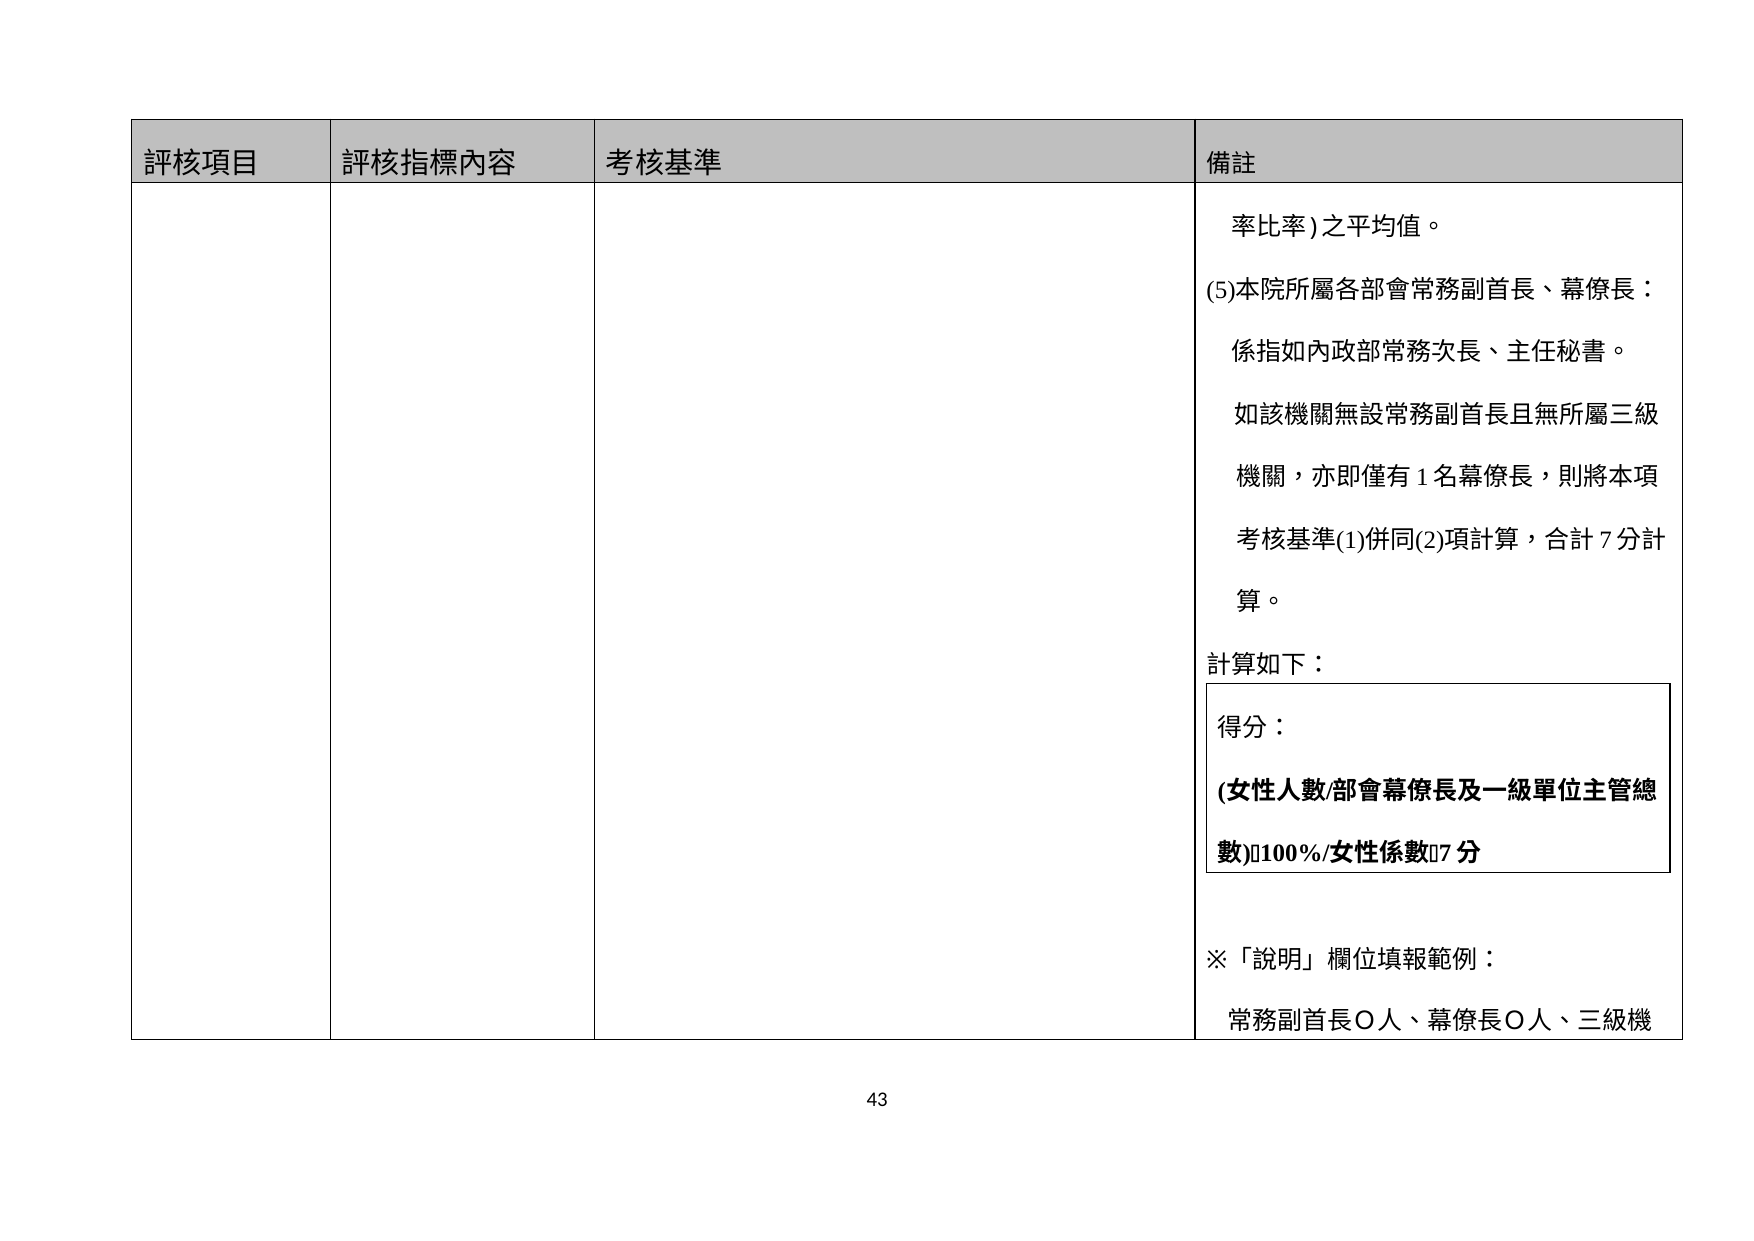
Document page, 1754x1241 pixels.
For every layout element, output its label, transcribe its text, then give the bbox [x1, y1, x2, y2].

table_header 評核指標內容 [331, 120, 594, 182]
table_header 得分： (女性人數/部會幕僚長及一級單位主管總數)100%/女性係數7分 [1207, 684, 1669, 872]
table_header 備註 [1196, 120, 1682, 182]
table_cell [132, 183, 330, 1039]
table_cell 率比率)之平均值。 (5)本院所屬各部會常務副首長、幕僚長：係指如內政部常務次長、主任秘書。 如該機關無設常務副首長且無所屬三級機關，亦即僅有1名幕僚長，則將本項考核基準(1)併同(2)項計算，合計7分計算。 計算如下： ※「說明」欄位填報範例： 常務副首長Ｏ人、幕僚長Ｏ人、三級機 [1196, 183, 1682, 1039]
table_header 考核基準 [595, 120, 1194, 182]
table_cell [595, 183, 1194, 1039]
table_header 評核項目 [132, 120, 330, 182]
table_cell [331, 183, 594, 1039]
